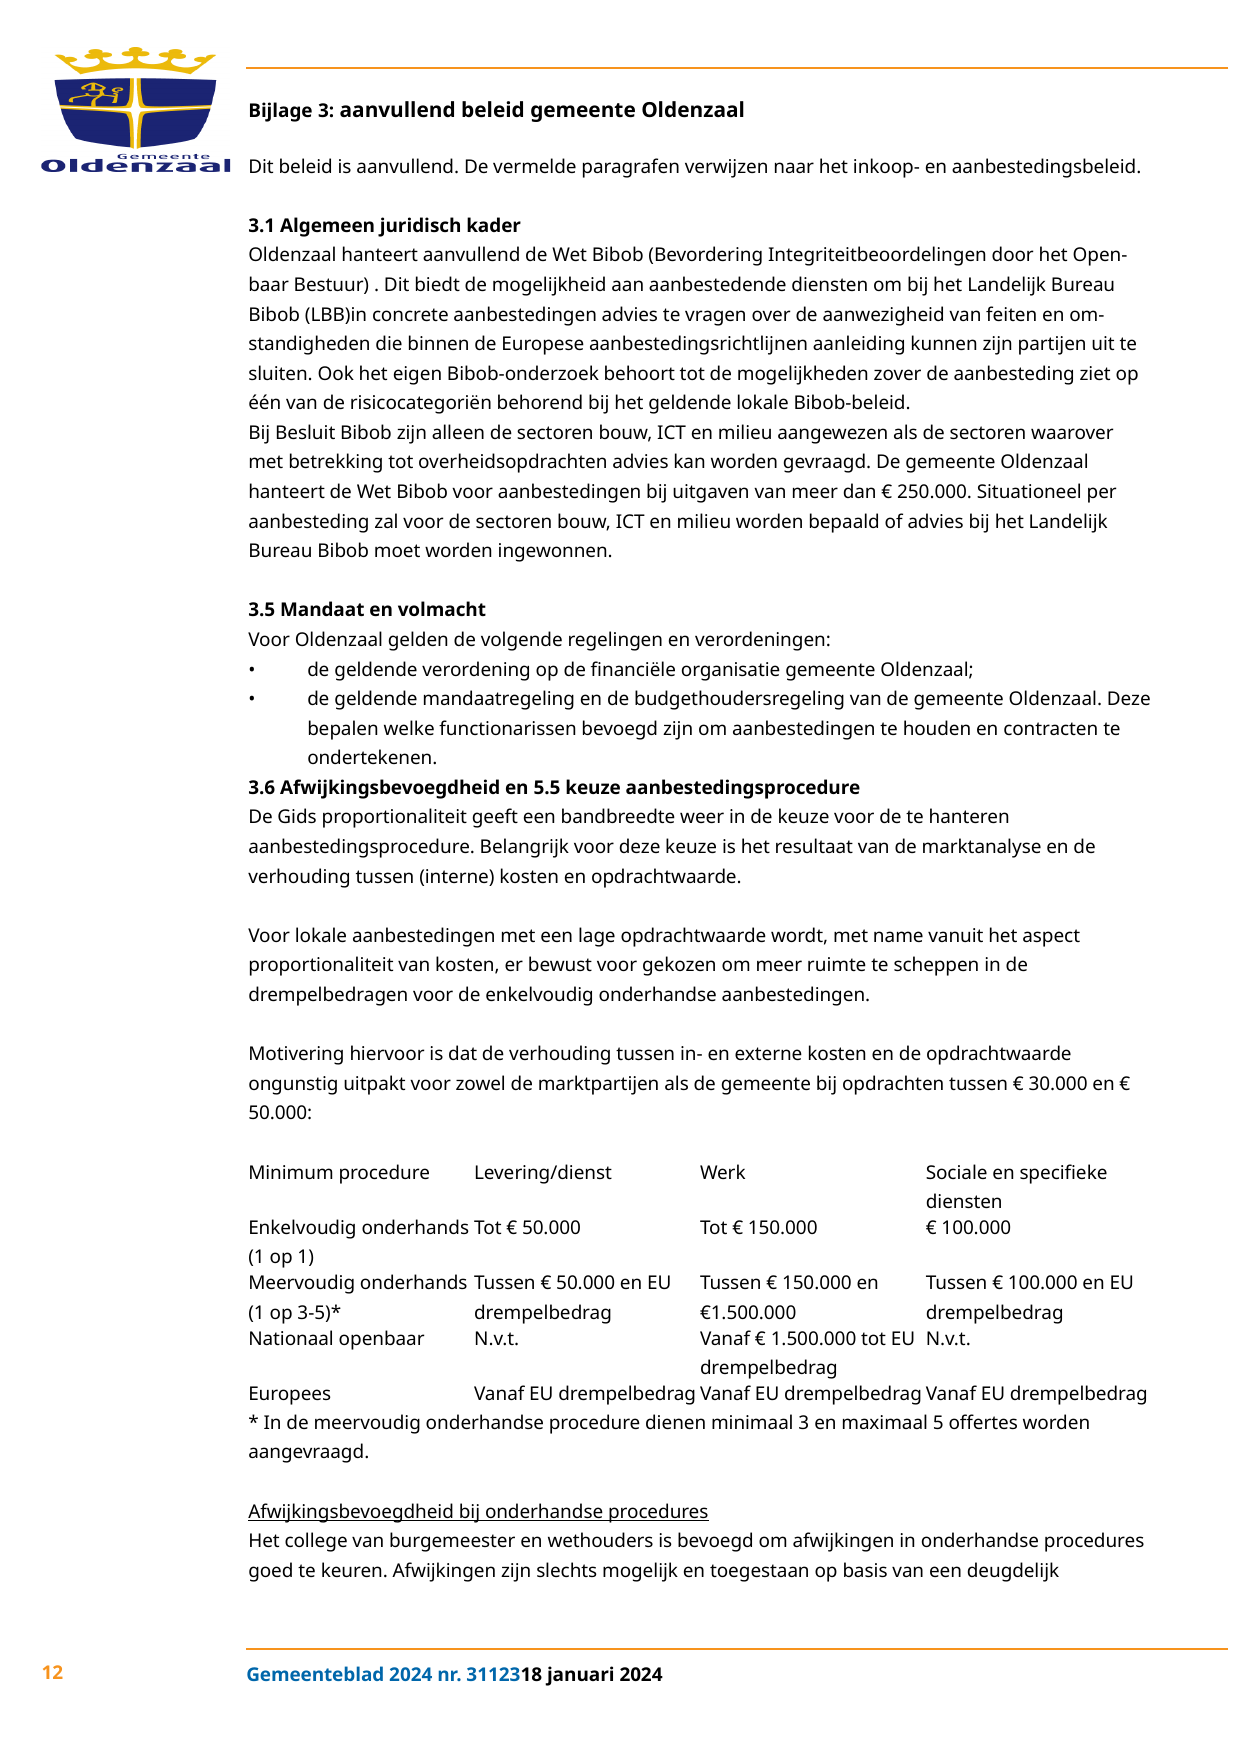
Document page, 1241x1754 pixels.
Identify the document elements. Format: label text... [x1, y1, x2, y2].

table_cell Vanaf € 1.500.000 tot EU drempelbedrag [700, 1325, 926, 1380]
text Bij Besluit Bibob zijn alleen de sectoren bouw, ICT en milieu aangewezen als de sectoren waarover met betrekking tot overheidsopdrachten advies kan worden gevraagd. De gemeente Oldenzaal hanteert de Wet Bibob voor aanbestedingen bij uitgaven van meer dan € 250.000. Situationeel per aanbesteding zal voor de sectoren bouw, ICT en milieu worden bepaald of advies bij het Landelijk Bureau Bibob moet worden ingewonnen. [248, 419, 1152, 563]
table_cell Tot € 150.000 [700, 1214, 926, 1269]
table_cell Vanaf EU drempelbedrag [700, 1380, 926, 1406]
table_cell Europees [248, 1380, 474, 1406]
text * In de meervoudig onderhandse procedure dienen minimaal 3 en maximaal 5 offertes worden aangevraagd. [248, 1409, 1152, 1464]
text Dit beleid is aanvullend. De vermelde paragrafen verwijzen naar het inkoop- en aanbestedingsbeleid. [248, 153, 1152, 179]
list de geldende verordening op de financiële organisatie gemeente Oldenzaal; [248, 656, 1152, 682]
table_cell Tot € 50.000 [474, 1214, 700, 1269]
table_cell Enkelvoudig onderhands (1 op 1) [248, 1214, 474, 1269]
text Het college van burgemeester en wethouders is bevoegd om afwijkingen in onderhandse procedures goed te keuren. Afwijkingen zijn slechts mogelijk en toegestaan op basis van een deugdelijk [248, 1527, 1152, 1583]
table_cell Vanaf EU drempelbedrag [474, 1380, 700, 1406]
table_cell N.v.t. [926, 1325, 1152, 1380]
table_cell Vanaf EU drempelbedrag [926, 1380, 1152, 1406]
table_header Sociale en specifieke diensten [926, 1159, 1152, 1214]
table_cell N.v.t. [474, 1325, 700, 1380]
table_cell Tussen € 50.000 en EU drempelbedrag [474, 1270, 700, 1325]
table_cell Tussen € 100.000 en EU drempelbedrag [926, 1270, 1152, 1325]
text Afwijkingsbevoegdheid bij onderhandse procedures [248, 1498, 1152, 1523]
text Voor Oldenzaal gelden de volgende regelingen en verordeningen: [248, 626, 1152, 652]
text Voor lokale aanbestedingen met een lage opdrachtwaarde wordt, met name vanuit het aspect proportionaliteit van kosten, er bewust voor gekozen om meer ruimte te scheppen in de drempelbedragen voor de enkelvoudig onderhandse aanbestedingen. [248, 922, 1152, 1007]
list de geldende mandaatregeling en de budgethoudersregeling van de gemeente Oldenzaal. Deze bepalen welke functionarissen bevoegd zijn om aanbestedingen te houden en contracten te ondertekenen. [248, 685, 1152, 770]
table_cell Meervoudig onderhands (1 op 3-5)* [248, 1270, 474, 1325]
text Oldenzaal hanteert aanvullend de Wet Bibob (Bevordering Integriteitbeoordelingen door het Open-baar Bestuur) . Dit biedt de mogelijkheid aan aanbestedende diensten om bij het Landelijk Bureau Bibob (LBB)in concrete aanbestedingen advies te vragen over de aanwezigheid van feiten en om-standigheden die binnen de Europese aanbestedingsrichtlijnen aanleiding kunnen zijn partijen uit te sluiten. Ook het eigen Bibob-onderzoek behoort tot de mogelijkheden zover de aanbesteding ziet op één van de risicocategoriën behorend bij het geldende lokale Bibob-beleid. [248, 242, 1152, 415]
table_cell Tussen € 150.000 en €1.500.000 [700, 1270, 926, 1325]
text 3.1 Algemeen juridisch kader [248, 212, 1152, 238]
table_header Minimum procedure [248, 1159, 474, 1214]
text 3.6 Afwijkingsbevoegdheid en 5.5 keuze aanbestedingsprocedure [248, 774, 1152, 800]
table_cell € 100.000 [926, 1214, 1152, 1269]
table_cell Nationaal openbaar [248, 1325, 474, 1380]
text De Gids proportionaliteit geeft een bandbreedte weer in de keuze voor de te hanteren aanbestedingsprocedure. Belangrijk voor deze keuze is het resultaat van de marktanalyse en de verhouding tussen (interne) kosten en opdrachtwaarde. [248, 804, 1152, 889]
table_header Werk [700, 1159, 926, 1214]
table_header Levering/dienst [474, 1159, 700, 1214]
text 3.5 Mandaat en volmacht [248, 597, 1152, 622]
picture [41, 47, 231, 172]
text Motivering hiervoor is dat de verhouding tussen in- en externe kosten en de opdrachtwaarde ongunstig uitpakt voor zowel de marktpartijen als de gemeente bij opdrachten tussen € 30.000 en € 50.000: [248, 1040, 1152, 1125]
text Bijlage 3: aanvullend beleid gemeente Oldenzaal [248, 95, 1152, 123]
